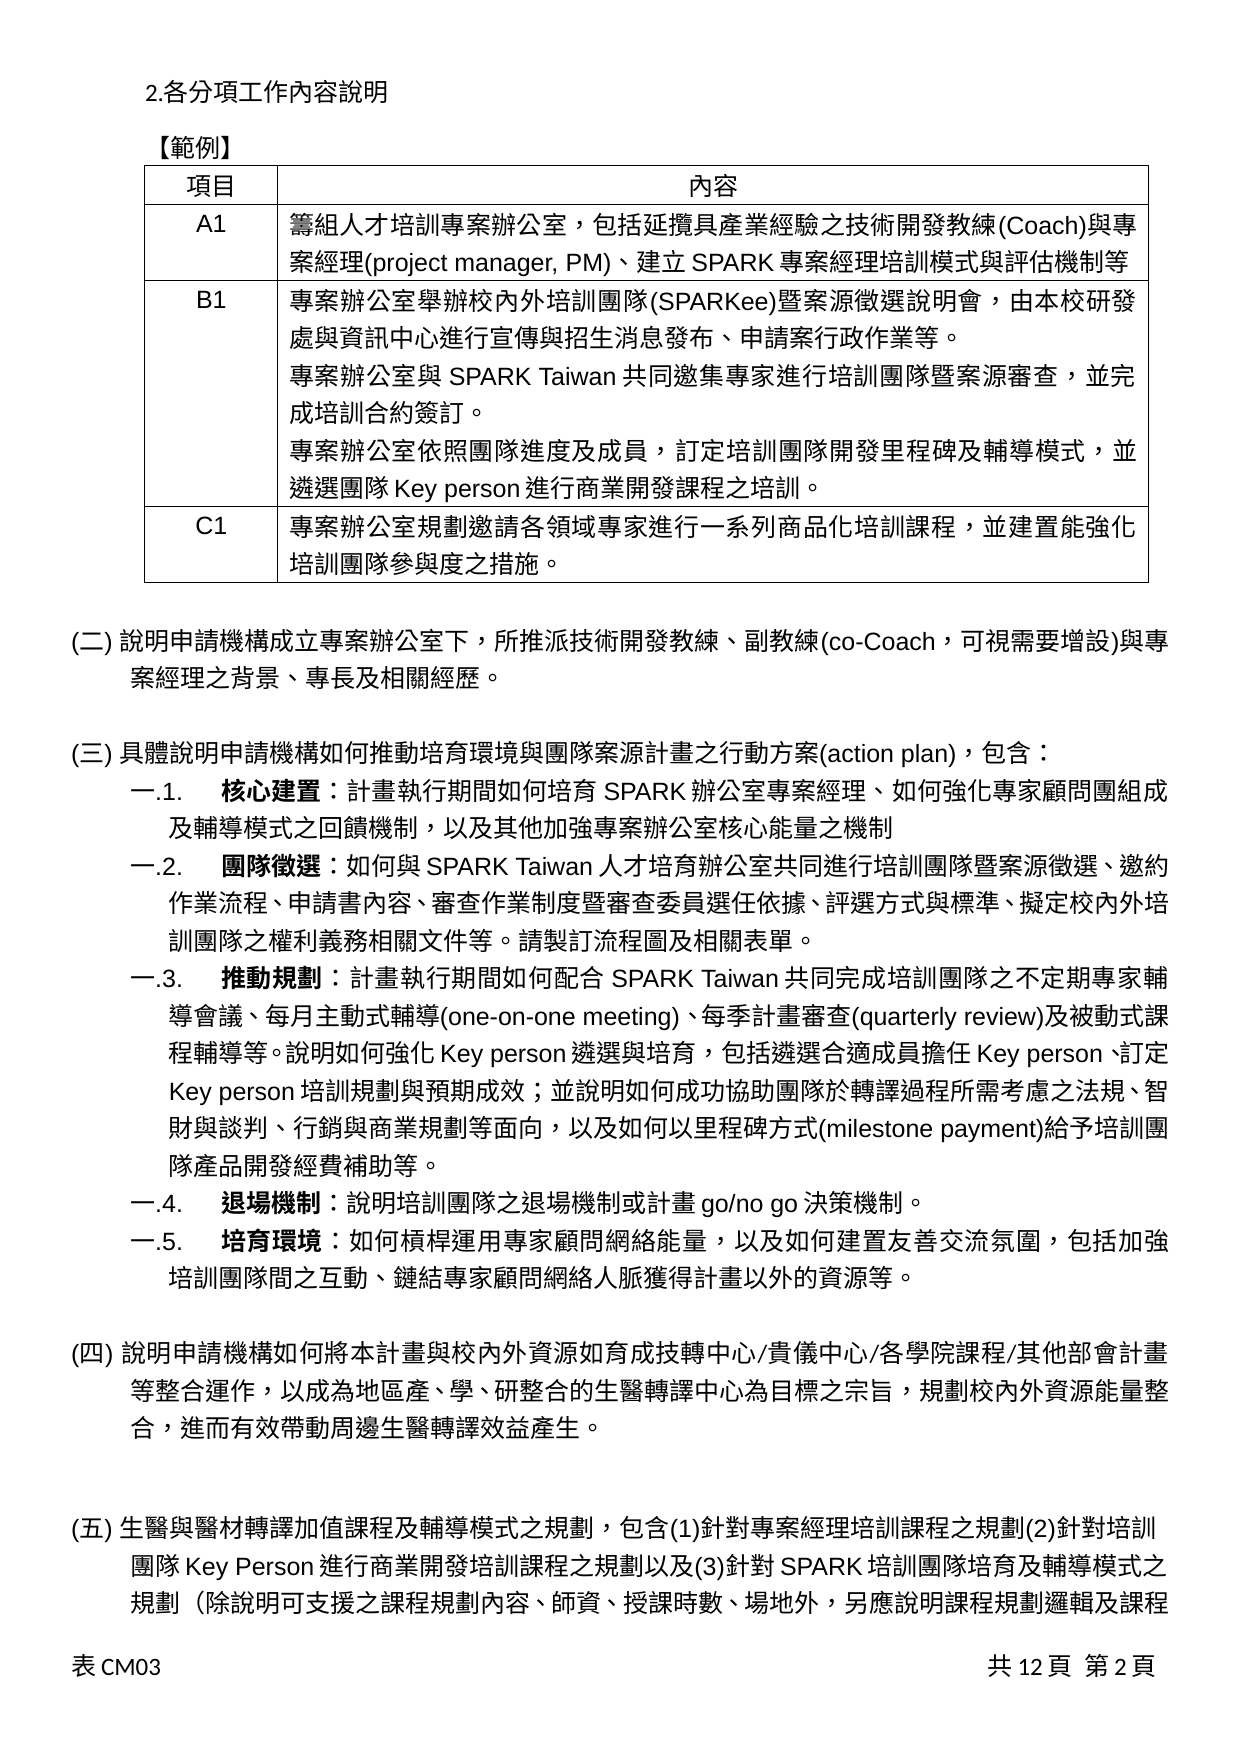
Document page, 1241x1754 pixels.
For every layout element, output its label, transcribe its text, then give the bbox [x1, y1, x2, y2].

list 推動規劃：計畫執行期間如何配合SPARK Taiwan共同完成培訓團隊之不定期專家輔導會議、每月主動式輔導(one-on-one meeting)、每季計畫審查(quarterly review)及被動式課程輔導等。說明如何強化Key person遴選與培育，包括遴選合適成員擔任Key person、訂定Key person培訓規劃與預期成效；並說明如何成功協助團隊於轉譯過程所需考慮之法規、智財與談判、行銷與商業規劃等面向，以及如何以里程碑方式(milestone payment)給予培訓團隊產品開發經費補助等。 [130, 958, 1169, 1183]
table_cell A1 [145, 205, 277, 280]
list 退場機制：說明培訓團隊之退場機制或計畫go/no go決策機制。 [130, 1183, 1169, 1220]
list 核心建置：計畫執行期間如何培育SPARK辦公室專案經理、如何強化專家顧問團組成及輔導模式之回饋機制，以及其他加強專案辦公室核心能量之機制 [130, 770, 1169, 845]
table_cell 籌組人才培訓專案辦公室，包括延攬具產業經驗之技術開發教練(Coach)與專案經理(project manager, PM)、建立SPARK專案經理培訓模式與評估機制等 [278, 205, 1148, 280]
list 團隊徵選：如何與SPARK Taiwan人才培育辦公室共同進行培訓團隊暨案源徵選、邀約、作業流程、申請書內容、審查作業制度暨審查委員選任依據、評選方式與標準、擬定校內外培訓團隊之權利義務相關文件等。請製訂流程圖及相關表單。 [130, 845, 1169, 958]
table_cell 專案辦公室規劃邀請各領域專家進行一系列商品化培訓課程，並建置能強化培訓團隊參與度之措施。 [278, 507, 1148, 582]
table_cell B1 [145, 281, 277, 506]
text (四) 說明申請機構如何將本計畫與校內外資源如育成技轉中心/貴儀中心/各學院課程/其他部會計畫等整合運作，以成為地區產、學、研整合的生醫轉譯中心為目標之宗旨，規劃校內外資源能量整合，進而有效帶動周邊生醫轉譯效益產生。 [71, 1333, 1169, 1445]
text (五) 生醫與醫材轉譯加值課程及輔導模式之規劃，包含(1)針對專案經理培訓課程之規劃(2)針對培訓團隊Key Person進行商業開發培訓課程之規劃以及(3)針對SPARK培訓團隊培育及輔導模式之規劃（除說明可支援之課程規劃內容、師資、授課時數、場地外，另應說明課程規劃邏輯及課程 [71, 1508, 1169, 1620]
text (三) 具體說明申請機構如何推動培育環境與團隊案源計畫之行動方案(action plan)，包含： [71, 733, 1169, 770]
text (二) 說明申請機構成立專案辦公室下，所推派技術開發教練、副教練(co-Coach，可視需要增設)與專案經理之背景、專長及相關經歷。 [71, 620, 1169, 695]
table_cell C1 [145, 507, 277, 582]
table_cell 專案辦公室舉辦校內外培訓團隊(SPARKee)暨案源徵選說明會，由本校研發處與資訊中心進行宣傳與招生消息發布、申請案行政作業等。 專案辦公室與SPARK Taiwan共同邀集專家進行培訓團隊暨案源審查，並完成培訓合約簽訂。 專案辦公室依照團隊進度及成員，訂定培訓團隊開發里程碑及輔導模式，並遴選團隊Key person進行商業開發課程之培訓。 [278, 281, 1148, 506]
text 【範例】 [130, 128, 1169, 165]
table_header 內容 [278, 166, 1148, 204]
table_header 項目 [145, 166, 277, 204]
list 培育環境：如何槓桿運用專家顧問網絡能量，以及如何建置友善交流氛圍，包括加強培訓團隊間之互動、鏈結專家顧問網絡人脈獲得計畫以外的資源等。 [130, 1220, 1169, 1295]
text 2.各分項工作內容說明 [145, 71, 1169, 109]
